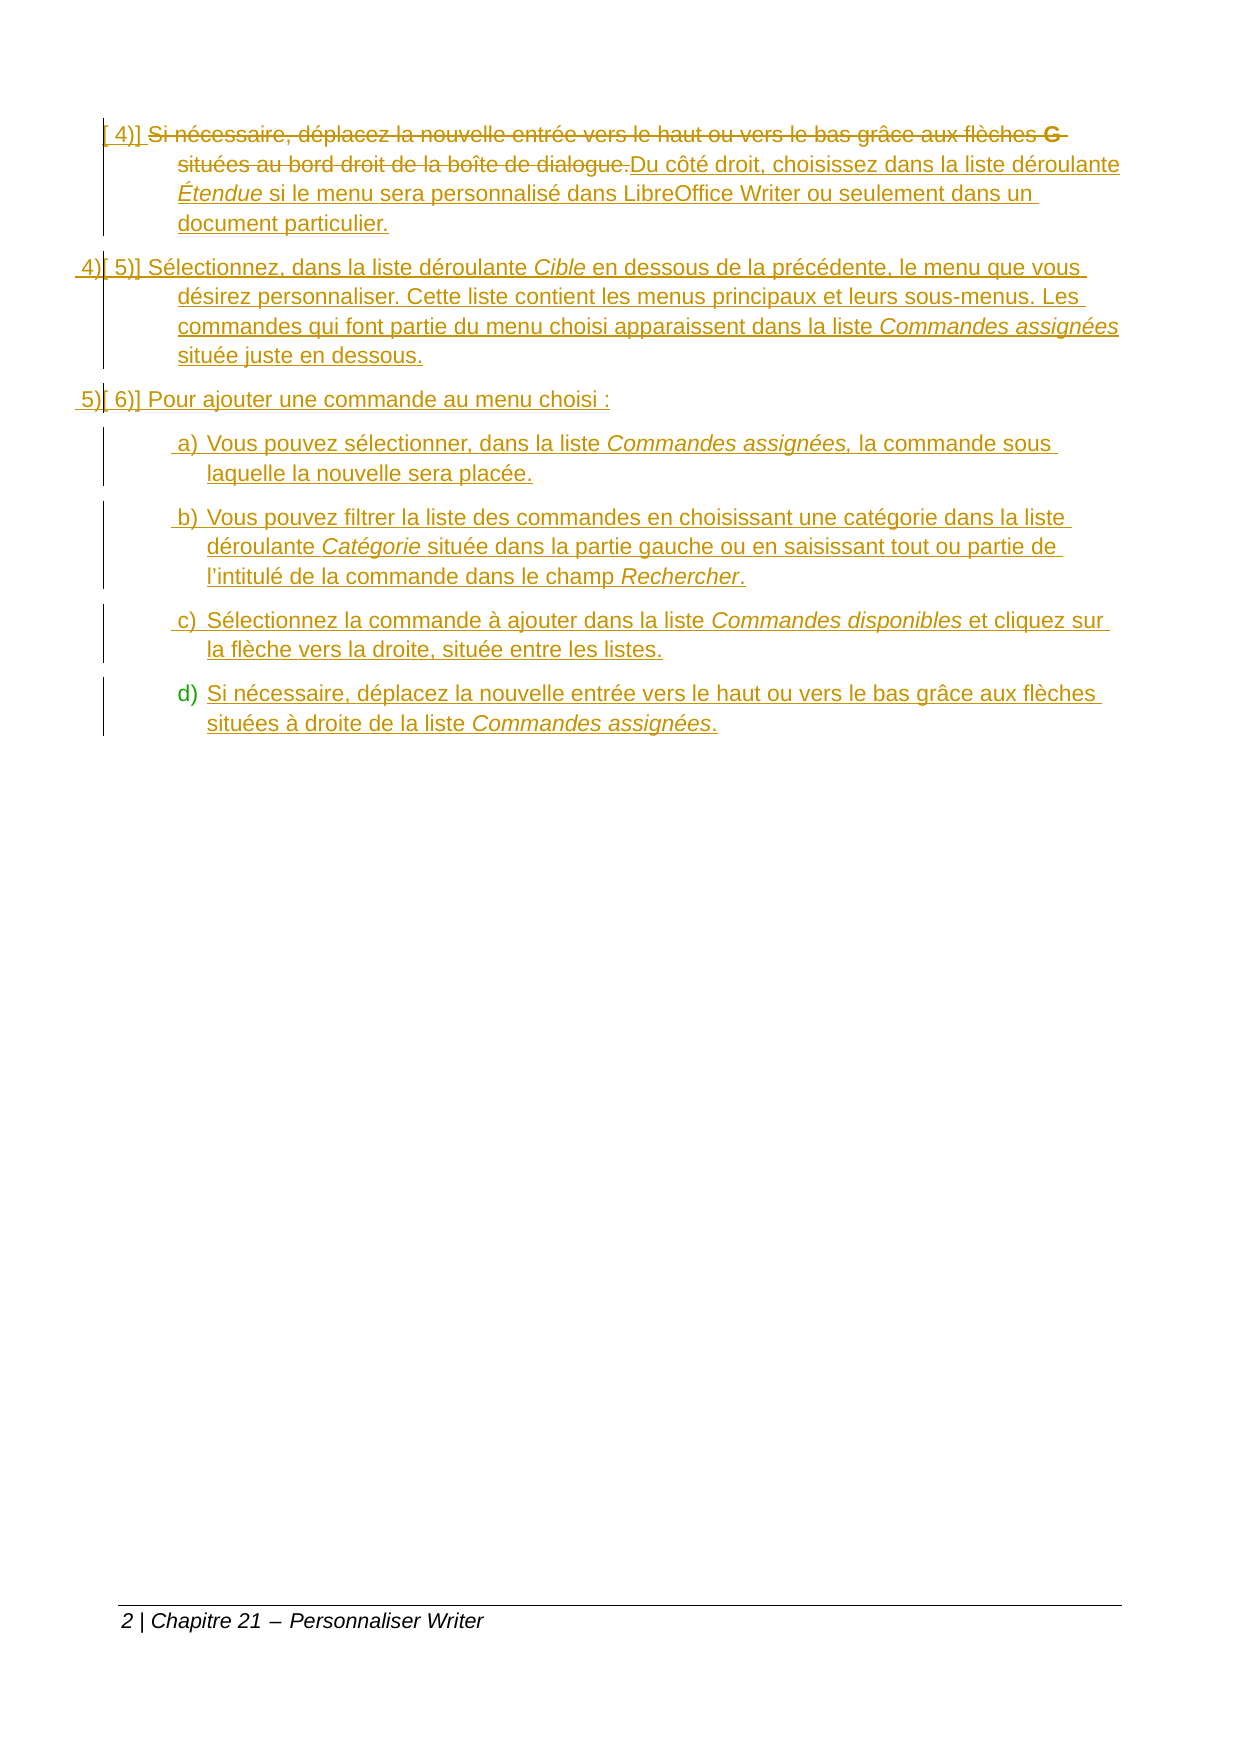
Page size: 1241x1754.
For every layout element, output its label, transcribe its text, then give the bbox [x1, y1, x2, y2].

list Sélectionnez, dans la liste déroulante Cible en dessous de la précédente, le menu que vous désirez personnaliser. Cette liste contient les menus principaux et leurs sous-menus. Les commandes qui font partie du menu choisi apparaissent dans la liste Commandes assignées située juste en dessous. [148, 251, 1122, 368]
list Vous pouvez sélectionner, dans la liste Commandes assignées, la commande sous laquelle la nouvelle sera placée. [171, 427, 1122, 486]
list Pour ajouter une commande au menu choisi : [148, 383, 1122, 413]
list Vous pouvez filtrer la liste des commandes en choisissant une catégorie dans la liste déroulante Catégorie située dans la partie gauche ou en saisissant tout ou partie de l’intitulé de la commande dans le champ Rechercher. [171, 501, 1122, 589]
list Sélectionnez la commande à ajouter dans la liste Commandes disponibles et cliquez sur la flèche vers la droite, située entre les listes. [171, 604, 1122, 663]
list Si nécessaire, déplacez la nouvelle entrée vers le haut ou vers le bas grâce aux flèches situées à droite de la liste Commandes assignées. [171, 677, 1122, 736]
